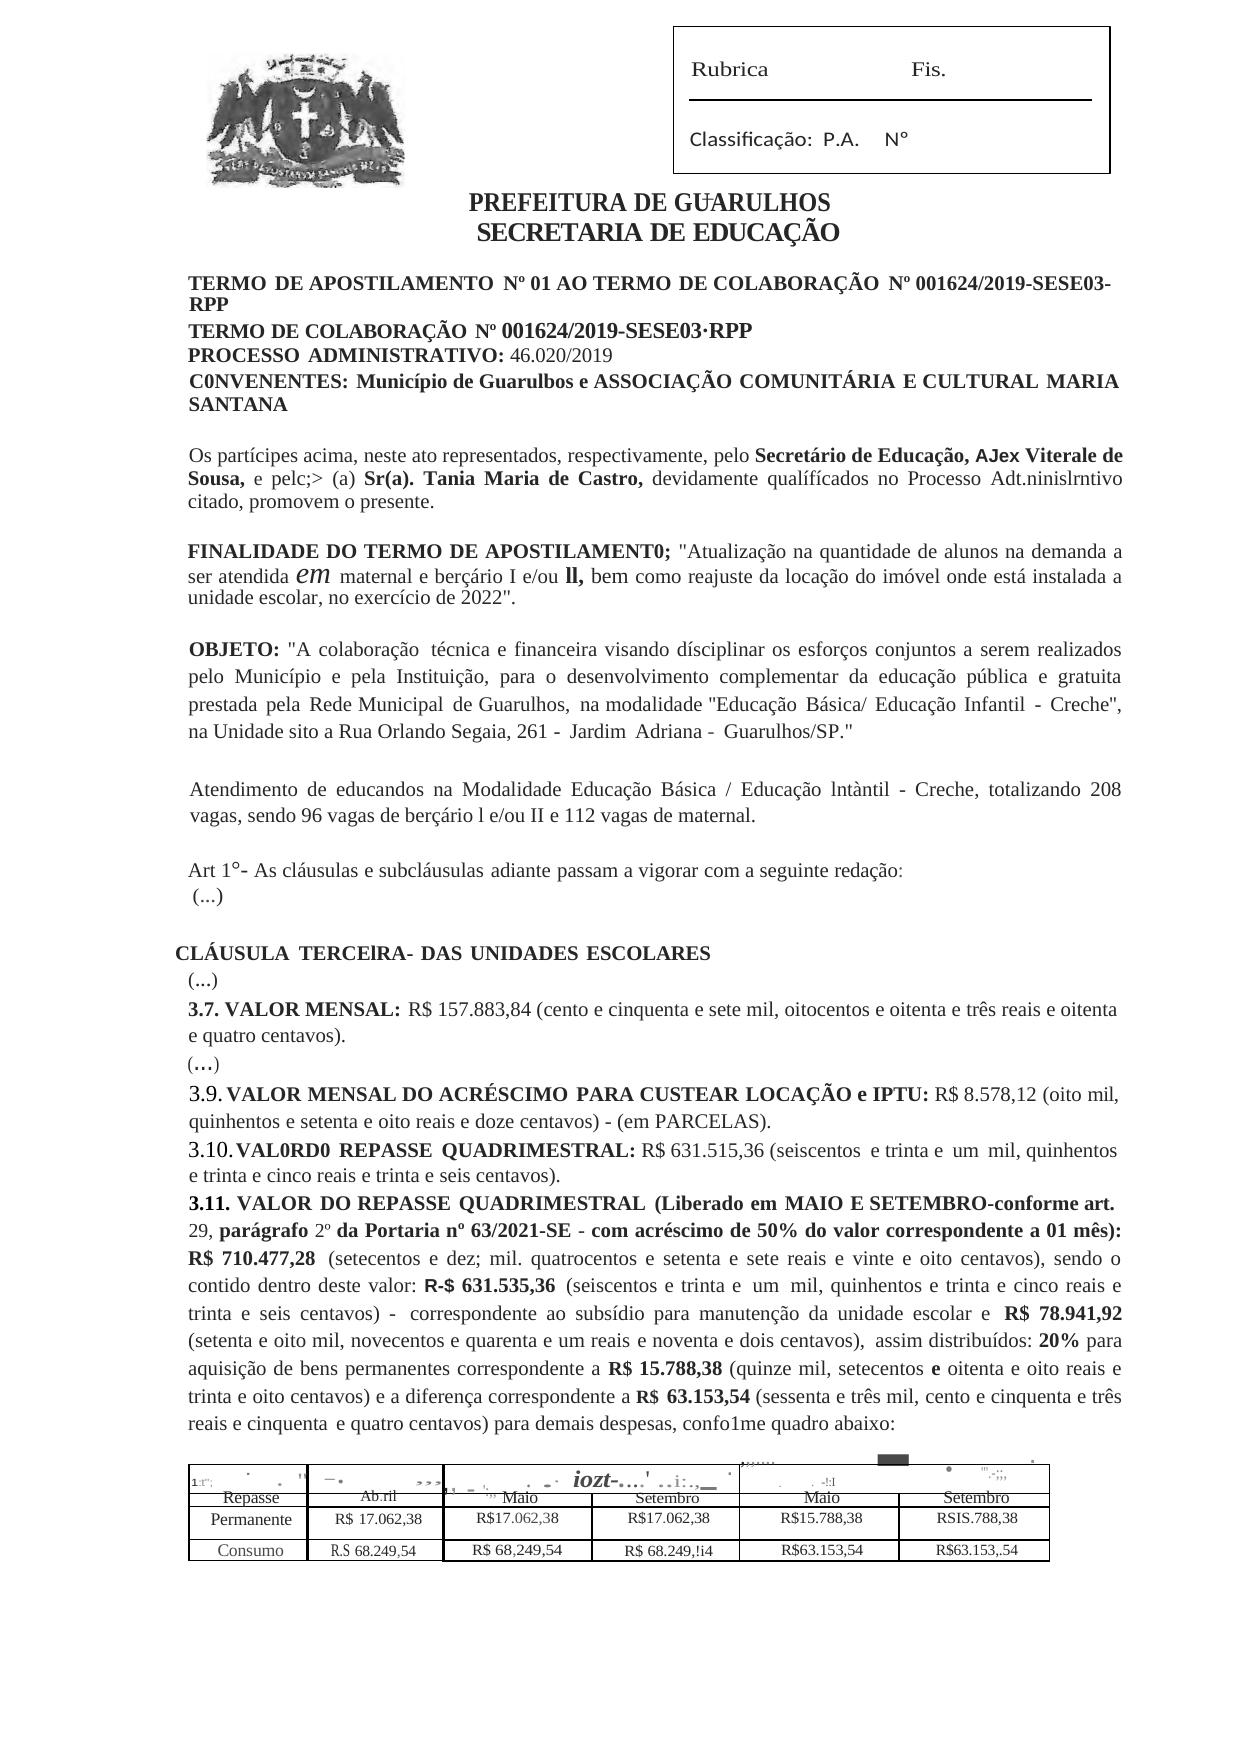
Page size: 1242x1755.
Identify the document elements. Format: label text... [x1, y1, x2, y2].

table_cell Consumo [190, 1540, 306, 1560]
text (...) [187, 1048, 1175, 1077]
table_cell RSIS.788,38 [900, 1508, 1049, 1539]
table_header . 1:t"; • " [190, 1465, 306, 1492]
table_cell Maio [445, 1494, 591, 1506]
subtitle TERMO DE APOSTILAMENTO Nº 01 AO TERMO DE COLABORAÇÃO Nº 001624/2019-SESE03- RPP [188, 272, 1148, 316]
text - [900, 1494, 917, 1506]
table_header ,,,.... • '".-;;, . . . -!:I [740, 1465, 872, 1492]
table_cell R.S 68.249,54 [309, 1540, 442, 1560]
table_header -. ,,, [309, 1465, 442, 1492]
table_cell R$15.788,38 [740, 1508, 898, 1539]
text TERMO DE COLABORAÇÃO Nº 001624/2019-SESE03·RPP [188, 318, 1175, 344]
table_cell R$63.153,54 [740, 1541, 898, 1560]
text - [900, 1508, 917, 1533]
table_cell R$17.062,38 [445, 1508, 591, 1539]
text Os partícipes acima, neste ato representados, respectivamente, pelo Secretário de Educação, AJex Viterale de Sousa, e pelc;> (a) Sr(a). Tania Maria de Castro, devidamente qualífícados no Processo Adt.ninislrntivo citado, promovem o presente. [188, 444, 1123, 513]
table_cell Setembro [917, 1494, 1049, 1506]
table_cell R$ 17.062,38 [309, 1508, 442, 1539]
table_cell R$ 68.249,!i4 [593, 1541, 739, 1560]
table_cell R$ 68,249,54 [445, 1541, 591, 1560]
text - [872, 1508, 898, 1533]
list VALOR MENSAL DO ACRÉSCIMO PARA CUSTEAR LOCAÇÃO e IPTU: R$ 8.578,12 (oito mil, [188, 1080, 1175, 1106]
table_cell Repasse [190, 1494, 306, 1506]
text PROCESSO ADMINISTRATIVO: 46.020/2019 [188, 344, 1175, 368]
text - [872, 1366, 917, 1464]
text - [872, 1494, 898, 1506]
table_cell Maio [740, 1494, 872, 1506]
text PREFEITURA DE GUARULHOS SECRETARIA DE EDUCAÇÃO [468, 188, 994, 247]
text Art 1°- As cláusulas e subcláusulas adiante passam a vigorar com a seguinte redação: [188, 856, 1175, 883]
text OBJETO: "A colaboração técnica e financeira visando dísciplinar os esforços conjuntos a serem realizados pelo Município e pela Instituição, para o desenvolvimento complementar da educação pública e gratuita prestada pela Rede Municipal de Guarulhos, na modalidade ''Educação Básica/ Educação Infantil - Creche'', na Unidade sito a Rua Orlando Segaia, 261 - Jardim Adriana - Guarulhos/SP." [188, 637, 1123, 743]
table_header ,,,.... • '".-;;, . . . -!:I [917, 1465, 1049, 1492]
text 3.7. VALOR MENSAL: R$ 157.883,84 (cento e cinquenta e sete mil, oitocentos e oitenta e três reais e oitenta e quatro centavos). [188, 997, 1120, 1047]
text quinhentos e setenta e oito reais e doze centavos) - (em PARCELAS). [188, 1109, 1175, 1133]
subtitle CLÁUSULA TERCElRA- DAS UNIDADES ESCOLARES [175, 941, 1175, 965]
table_header ,, - ':,, . .- iozt-....' ..i:., . [445, 1465, 739, 1492]
text (...) [188, 965, 1175, 991]
text - [872, 1465, 917, 1493]
table_cell Setembro [593, 1494, 739, 1506]
text FINALIDADE DO TERMO DE APOSTILAMENT0; "Atualização na quantidade de alunos na demanda a ser atendida em maternal e berçário I e/ou ll, bem como reajuste da locação do imóvel onde está instalada a unidade escolar, no exercício de 2022". [187, 544, 1123, 609]
table_cell R$63.153,.54 [900, 1541, 1049, 1560]
list VALOR DO REPASSE QUADRIMESTRAL (Liberado em MAIO E SETEMBRO-conforme art. [188, 1191, 1175, 1215]
text Atendimento de educandos na Modalidade Educação Básica / Educação lntàntil - Creche, totalizando 208 vagas, sendo 96 vagas de berçário l e/ou II e 112 vagas de maternal. [189, 777, 1122, 827]
list VAL0RD0 REPASSE QUADRIMESTRAL: R$ 631.515,36 (seiscentos e trinta e um mil, quinhentos e trinta e cinco reais e trinta e seis centavos). [188, 1136, 1119, 1187]
subtitle C0NVENENTES: Município de Guarulbos e ASSOCIAÇÃO COMUNITÁRIA E CULTURAL MARIA SANTANA [188, 371, 1148, 416]
table_cell Ab.ril [309, 1494, 442, 1506]
text (...) [192, 883, 1175, 908]
table_cell R$17.062,38 [593, 1508, 739, 1539]
text 29, parágrafo 2º da Portaria nº 63/2021-SE - com acréscimo de 50% do valor correspondente a 01 mês): R$ 710.477,28 (setecentos e dez; mil. quatrocentos e setenta e sete reais e vinte e oito centavos), sendo o contido dentro deste valor: R-$ 631.535,36 (seiscentos e trinta e um mil, quinhentos e trinta e cinco reais e trinta e seis centavos) - correspondente ao subsídio para manutenção da unidade escolar e R$ 78.941,92 (setenta e oito mil, novecentos e quarenta e um reais e noventa e dois centavos), assim distribuídos: 20% para aquisição de bens permanentes correspondente a R$ 15.788,38 (quinze mil, setecentos e oitenta e oito reais e trinta e oito centavos) e a diferença correspondente a R$ 63.153,54 (sessenta e três mil, cento e cinquenta e três reais e cinquenta e quatro centavos) para demais despesas, confo1me quadro abaixo: [188, 1218, 1122, 1435]
table_cell Permanente [190, 1507, 306, 1539]
